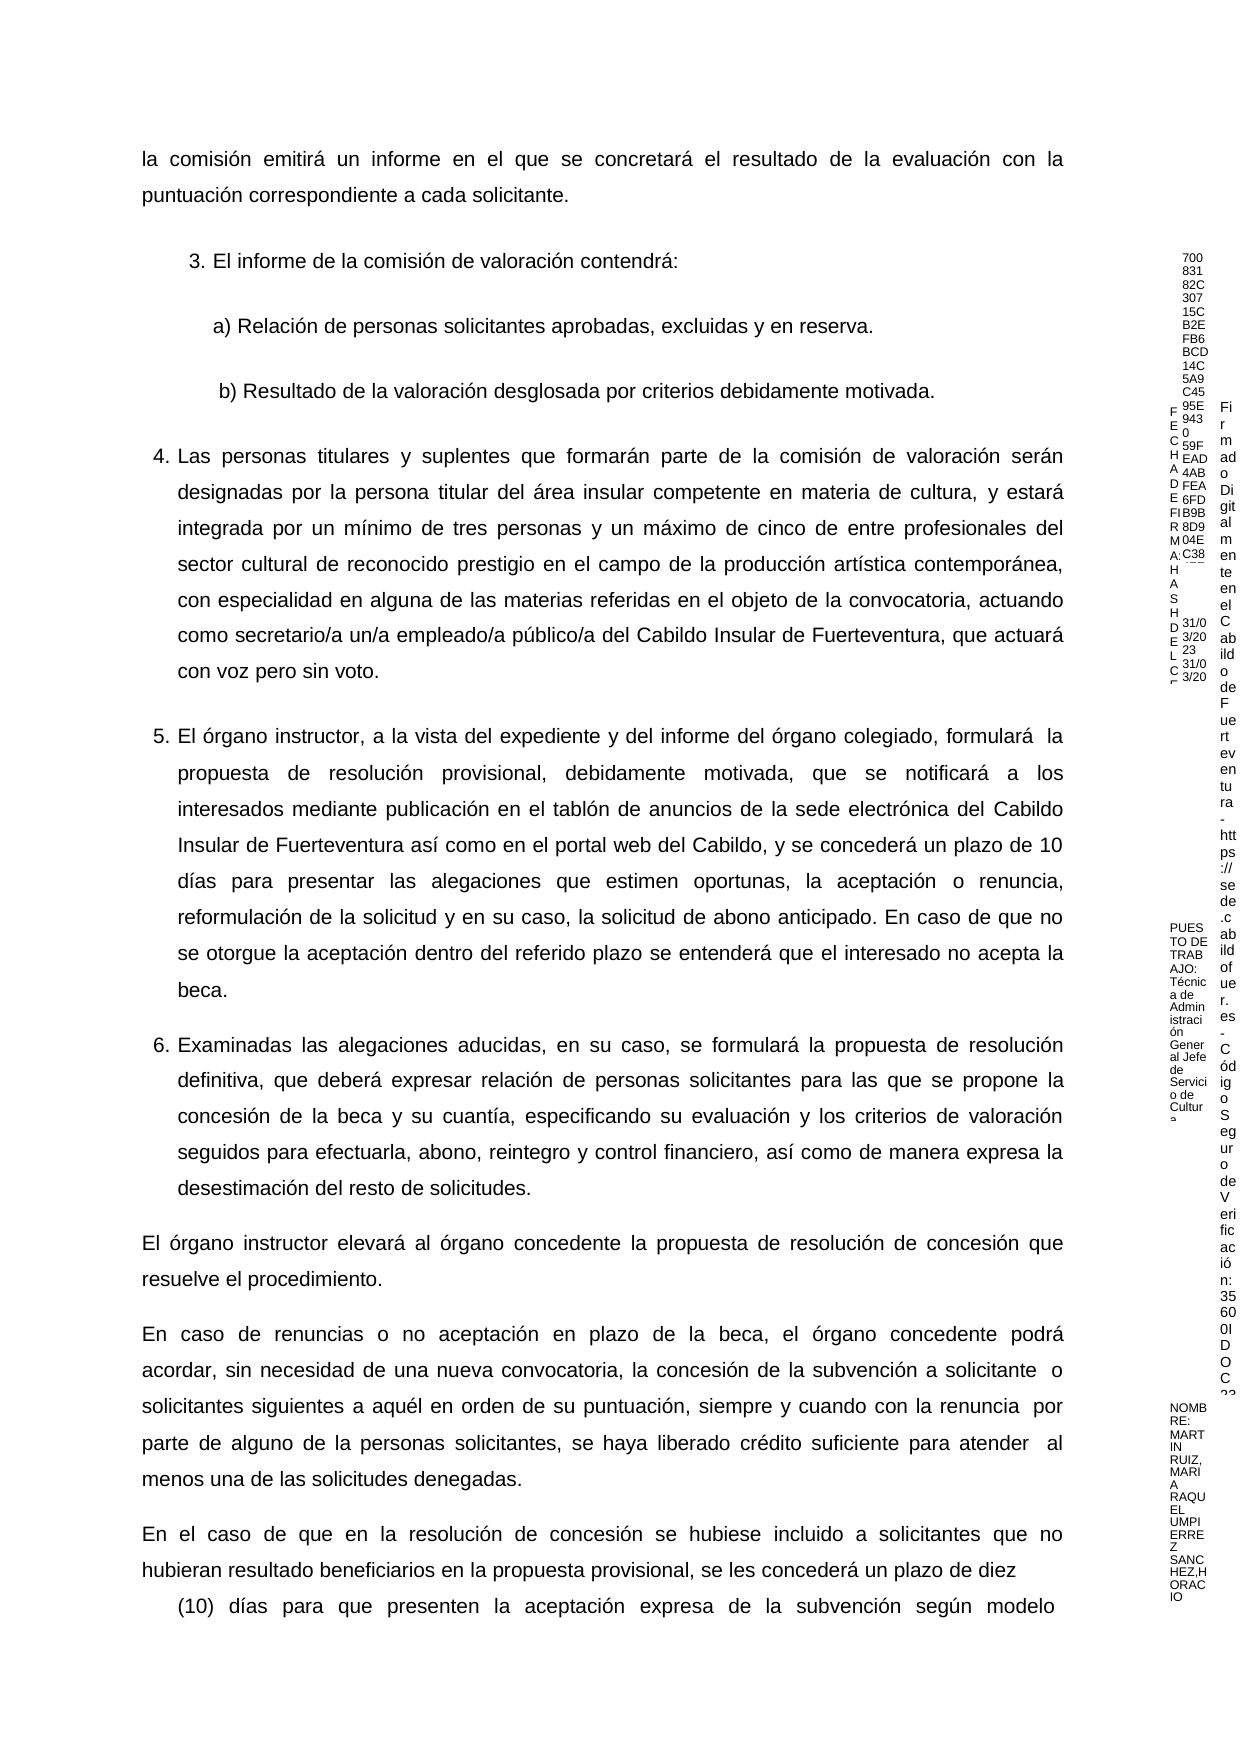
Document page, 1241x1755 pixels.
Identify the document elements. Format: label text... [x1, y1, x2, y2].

list El informe de la comisión de valoración contendrá: [188, 249, 1241, 563]
list 31/03/2023 [1182, 657, 1209, 684]
text NOMBRE: [1169, 1401, 1209, 1428]
list PUESTO DE TRABAJO: [1169, 922, 1209, 976]
list Firmado Digitalmente en el Cabildo de Fuerteventura - https://sede.cabildofuer.es - Código Seguro de Verificación: 35600IDOC23F32D5B2DB75264DAC [1220, 399, 1237, 1394]
text En el caso de que en la resolución de concesión se hubiese incluido a solicitantes que no hubieran resultado beneficiarios en la propuesta provisional, se les concederá un plazo de diez [142, 1521, 1064, 1581]
list Examinadas las alegaciones aducidas, en su caso, se formulará la propuesta de resolución definitiva, que deberá expresar relación de personas solicitantes para las que se propone la concesión de la beca y su cuantía, especificando su evaluación y los criterios de valoración seguidos para efectuarla, abono, reintegro y control financiero, así como de manera expresa la desestimación del resto de solicitudes. [153, 1032, 1064, 1200]
text la comisión emitirá un informe en el que se concretará el resultado de la evaluación con la puntuación correspondiente a cada solicitante. [142, 147, 1064, 207]
list Relación de personas solicitantes aprobadas, excluidas y en reserva. [213, 314, 1180, 338]
list [1209, 379, 1241, 1394]
list 59FEAD4ABFEA6FDB9B8D904EC384FF03E228B38D [1182, 440, 1209, 563]
list Técnica de Administración General Jefe de Servicio de Cultura [1169, 977, 1207, 1121]
list El órgano instructor, a la vista del expediente y del informe del órgano colegiado, formulará la propuesta de resolución provisional, debidamente motivada, que se notificará a los interesados mediante publicación en el tablón de anuncios de la sede electrónica del Cabildo Insular de Fuerteventura así como en el portal web del Cabildo, y se concederá un plazo de 10 días para presentar las alegaciones que estimen oportunas, la aceptación o renuncia, reformulación de la solicitud y en su caso, la solicitud de abono anticipado. En caso de que no se otorgue la aceptación dentro del referido plazo se entenderá que el interesado no acepta la beca. [153, 724, 1064, 1001]
list Resultado de la valoración desglosada por criterios debidamente motivada. [218, 379, 1180, 403]
text El órgano instructor elevará al órgano concedente la propuesta de resolución de concesión que resuelve el procedimiento. [142, 1231, 1064, 1291]
list 70083182C30715CB2EFB6BCD14C5A9C4595E9430 [1182, 252, 1209, 440]
list 31/03/2023 [1182, 617, 1209, 657]
list FECHA DE FIRMA: HASH DEL CERTIFICADO: [1169, 404, 1184, 684]
text MARTIN RUIZ,MARIA RAQUEL UMPIERREZ SANCHEZ,HORACIO [1169, 1429, 1207, 1604]
text En caso de renuncias o no aceptación en plazo de la beca, el órgano concedente podrá acordar, sin necesidad de una nueva convocatoria, la concesión de la subvención a solicitante o solicitantes siguientes a aquél en orden de su puntuación, siempre y cuando con la renuncia por parte de alguno de la personas solicitantes, se haya liberado crédito suficiente para atender al menos una de las solicitudes denegadas. [142, 1322, 1064, 1490]
text (10) días para que presenten la aceptación expresa de la subvención según modelo [177, 1594, 1241, 1618]
list Las personas titulares y suplentes que formarán parte de la comisión de valoración serán designadas por la persona titular del área insular competente en materia de cultura, y estará integrada por un mínimo de tres personas y un máximo de cinco de entre profesionales del sector cultural de reconocido prestigio en el campo de la producción artística contemporánea, con especialidad en alguna de las materias referidas en el objeto de la convocatoria, actuando como secretario/a un/a empleado/a público/a del Cabildo Insular de Fuerteventura, que actuará con voz pero sin voto. [153, 444, 1064, 683]
